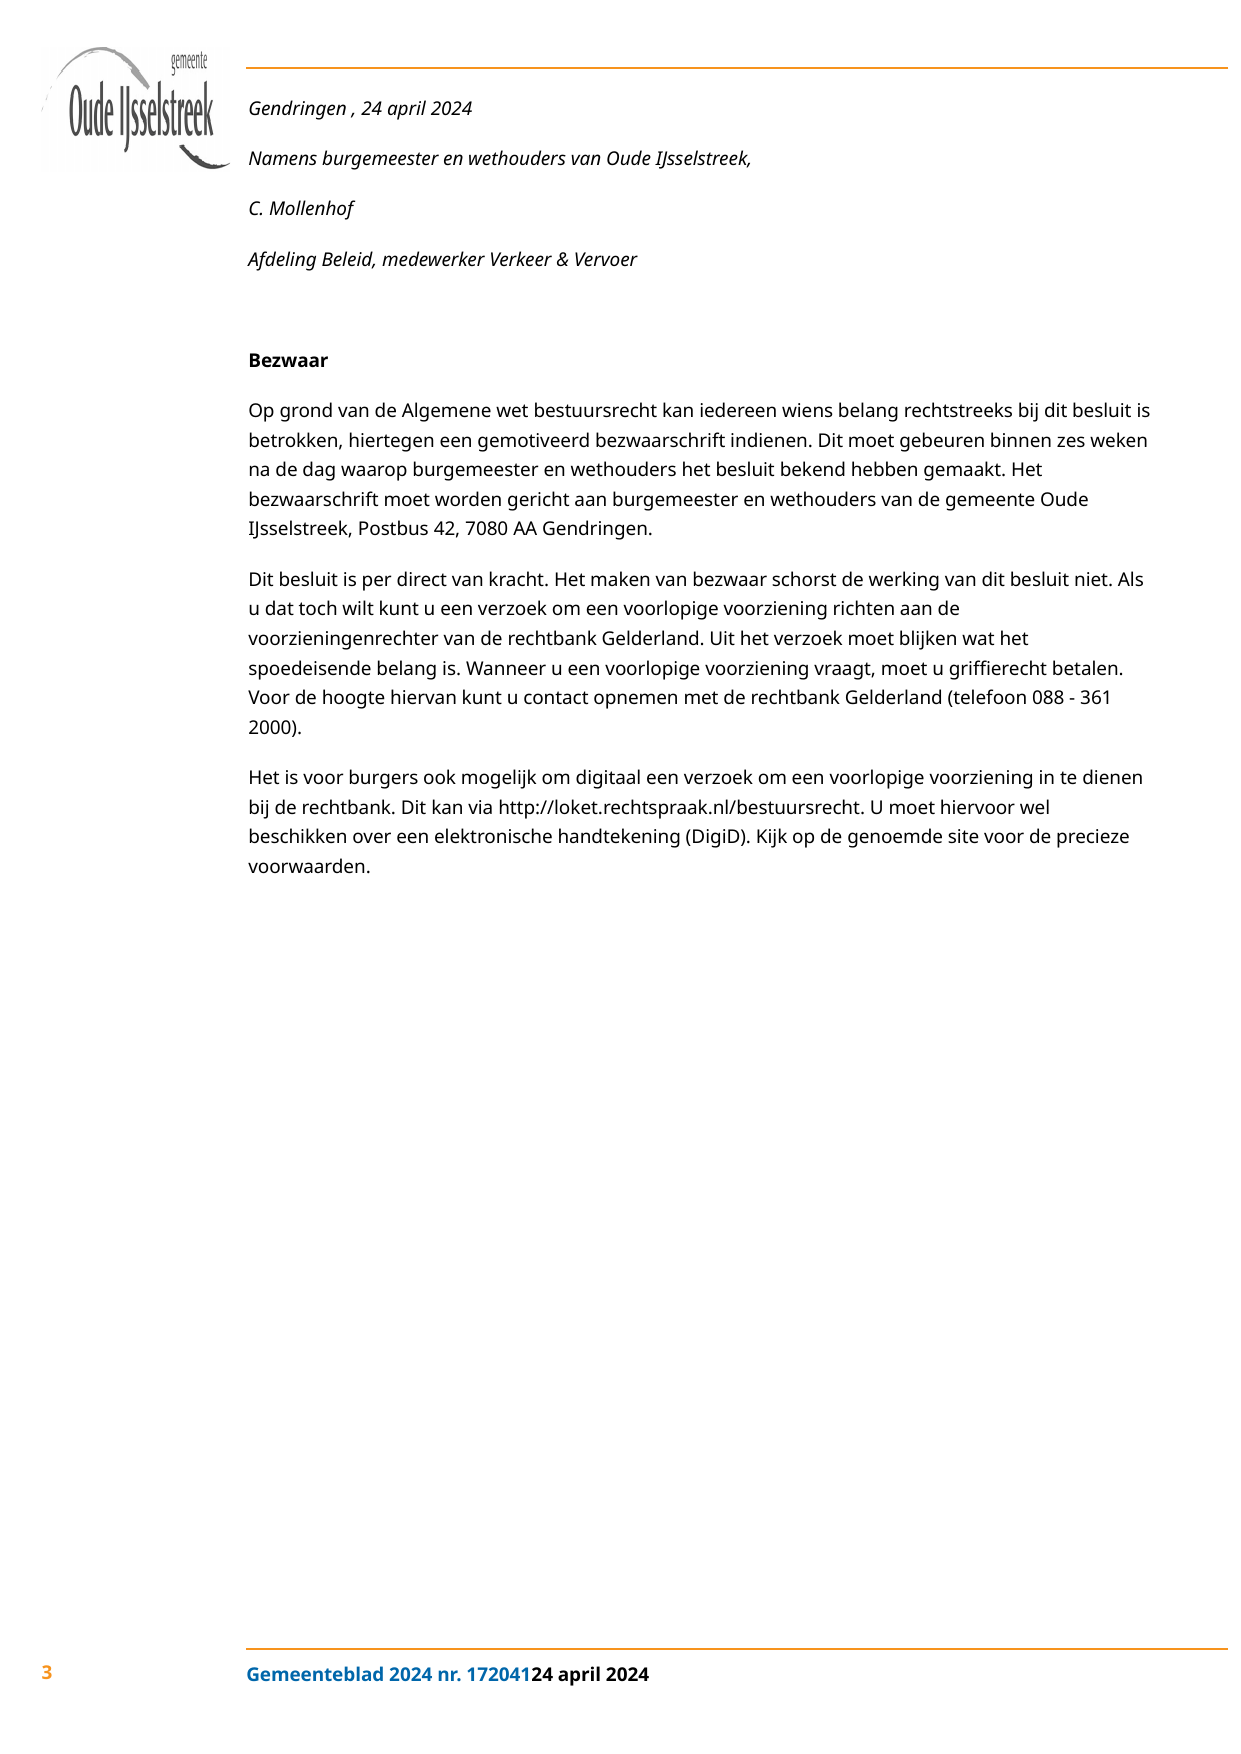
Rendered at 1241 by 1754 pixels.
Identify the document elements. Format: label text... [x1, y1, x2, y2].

text Afdeling Beleid, medewerker Verkeer & Vervoer [248, 246, 1152, 272]
picture [41, 47, 231, 172]
text Namens burgemeester en wethouders van Oude IJsselstreek, [248, 145, 1152, 171]
text C. Mollenhof [248, 196, 1152, 221]
text Op grond van de Algemene wet bestuursrecht kan iedereen wiens belang rechtstreeks bij dit besluit is betrokken, hiertegen een gemotiveerd bezwaarschrift indienen. Dit moet gebeuren binnen zes weken na de dag waarop burgemeester en wethouders het besluit bekend hebben gemaakt. Het bezwaarschrift moet worden gericht aan burgemeester en wethouders van de gemeente Oude IJsselstreek, Postbus 42, 7080 AA Gendringen. [248, 397, 1152, 541]
text Het is voor burgers ook mogelijk om digitaal een verzoek om een voorlopige voorziening in te dienen bij de rechtbank. Dit kan via http://loket.rechtspraak.nl/bestuursrecht. U moet hiervoor wel beschikken over een elektronische handtekening (DigiD). Kijk op de genoemde site voor de precieze voorwaarden. [248, 764, 1152, 879]
text Dit besluit is per direct van kracht. Het maken van bezwaar schorst de werking van dit besluit niet. Als u dat toch wilt kunt u een verzoek om een voorlopige voorziening richten aan de voorzieningenrechter van de rechtbank Gelderland. Uit het verzoek moet blijken wat het spoedeisende belang is. Wanneer u een voorlopige voorziening vraagt, moet u griffierecht betalen. Voor de hoogte hiervan kunt u contact opnemen met de rechtbank Gelderland (telefoon 088 - 361 2000). [248, 566, 1152, 740]
text Bezwaar [248, 347, 1152, 373]
text Gendringen , 24 april 2024 [248, 95, 1152, 121]
